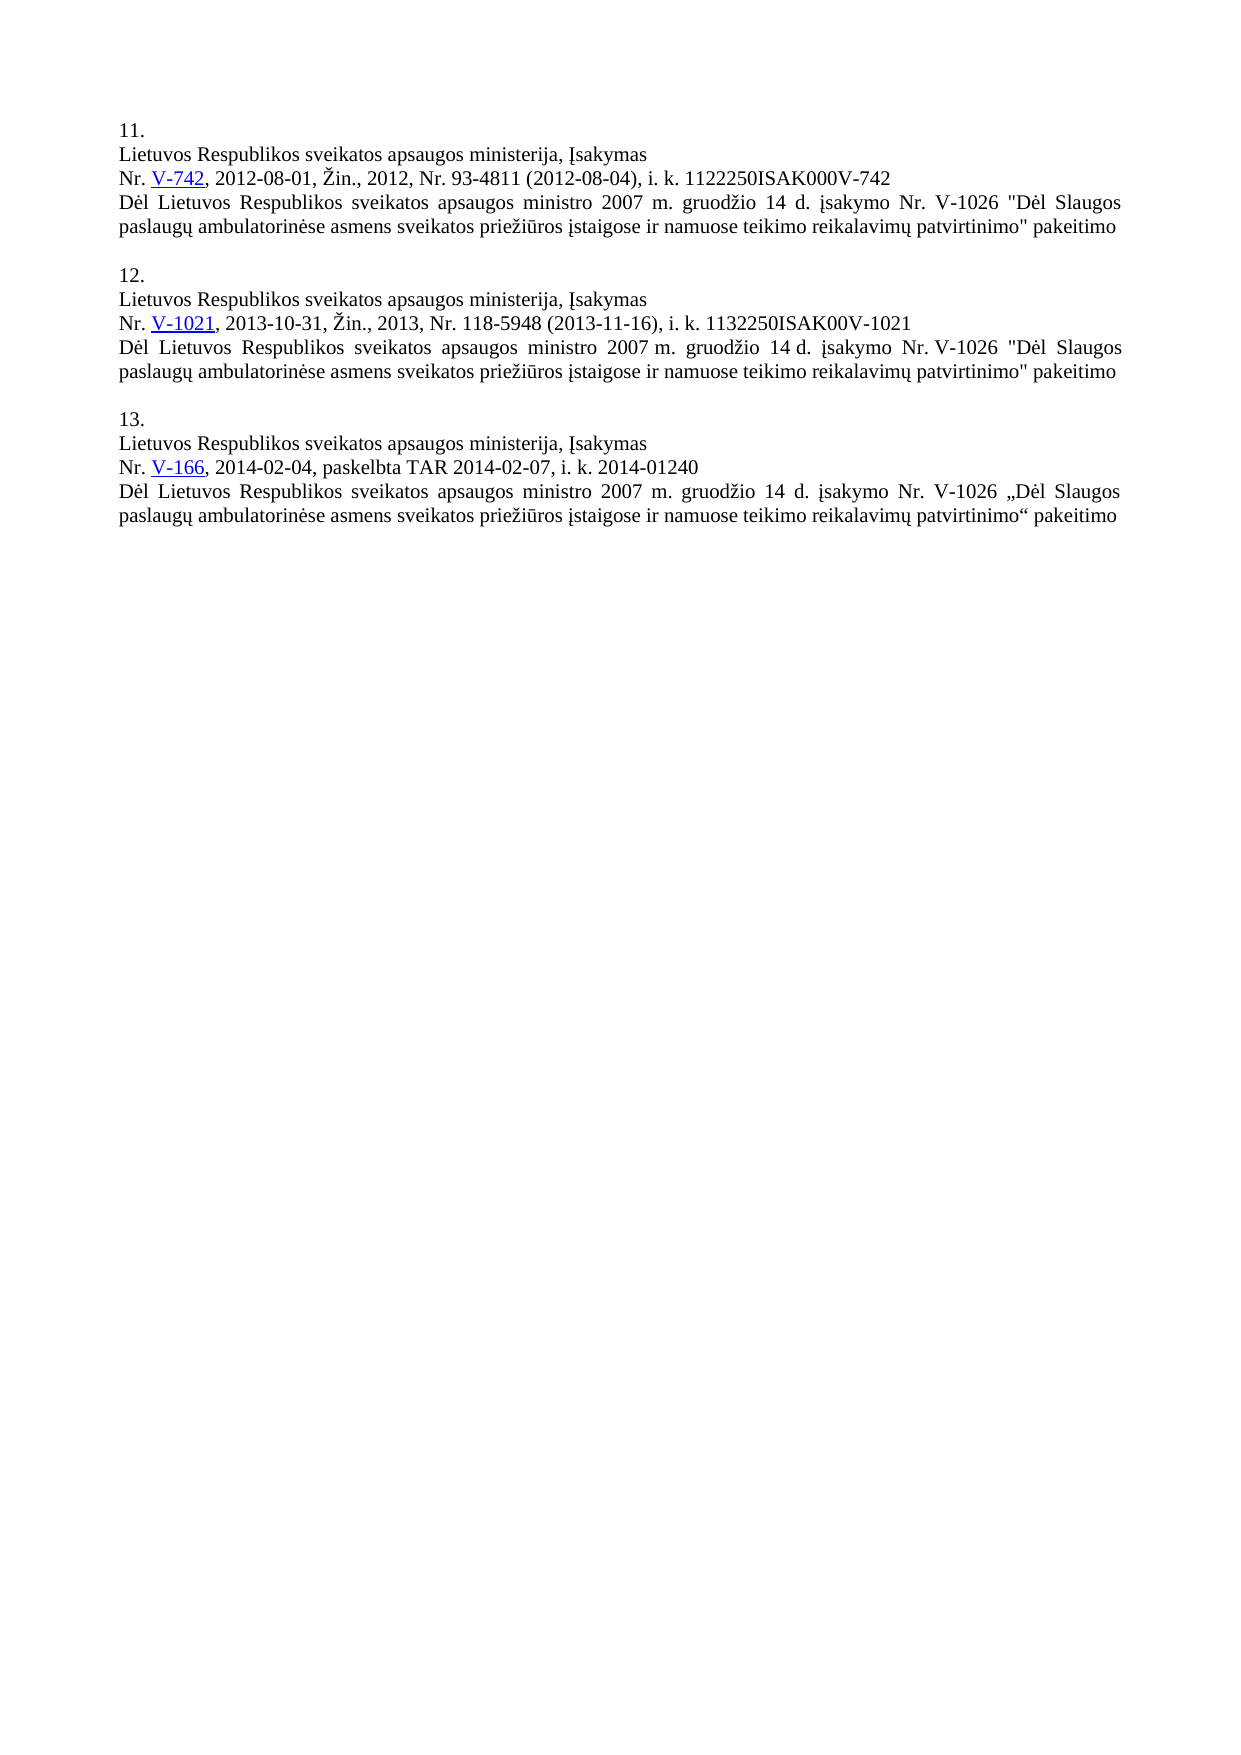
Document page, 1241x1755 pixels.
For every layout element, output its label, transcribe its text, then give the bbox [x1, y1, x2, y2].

text Nr. V-1021, 2013-10-31, Žin., 2013, Nr. 118-5948 (2013-11-16), i. k. 1132250ISAK00V-1021 [119, 311, 1122, 335]
text Nr. V-166, 2014-02-04, paskelbta TAR 2014-02-07, i. k. 2014-01240 [119, 455, 1122, 479]
text Dėl Lietuvos Respublikos sveikatos apsaugos ministro 2007 m. gruodžio 14 d. įsakymo Nr. V-1026 „Dėl Slaugos paslaugų ambulatorinėse asmens sveikatos priežiūros įstaigose ir namuose teikimo reikalavimų patvirtinimo“ pakeitimo [119, 479, 1122, 527]
text 12. [119, 262, 1122, 287]
text Lietuvos Respublikos sveikatos apsaugos ministerija, Įsakymas [119, 431, 1122, 455]
text 11. [119, 118, 1122, 142]
text Lietuvos Respublikos sveikatos apsaugos ministerija, Įsakymas [119, 142, 1122, 166]
text Dėl Lietuvos Respublikos sveikatos apsaugos ministro 2007 m. gruodžio 14 d. įsakymo Nr. V-1026 "Dėl Slaugos paslaugų ambulatorinėse asmens sveikatos priežiūros įstaigose ir namuose teikimo reikalavimų patvirtinimo" pakeitimo [119, 335, 1122, 383]
text Dėl Lietuvos Respublikos sveikatos apsaugos ministro 2007 m. gruodžio 14 d. įsakymo Nr. V-1026 "Dėl Slaugos paslaugų ambulatorinėse asmens sveikatos priežiūros įstaigose ir namuose teikimo reikalavimų patvirtinimo" pakeitimo [119, 190, 1122, 238]
text Nr. V-742, 2012-08-01, Žin., 2012, Nr. 93-4811 (2012-08-04), i. k. 1122250ISAK000V-742 [119, 166, 1122, 190]
text 13. [119, 407, 1122, 431]
text Lietuvos Respublikos sveikatos apsaugos ministerija, Įsakymas [119, 287, 1122, 311]
